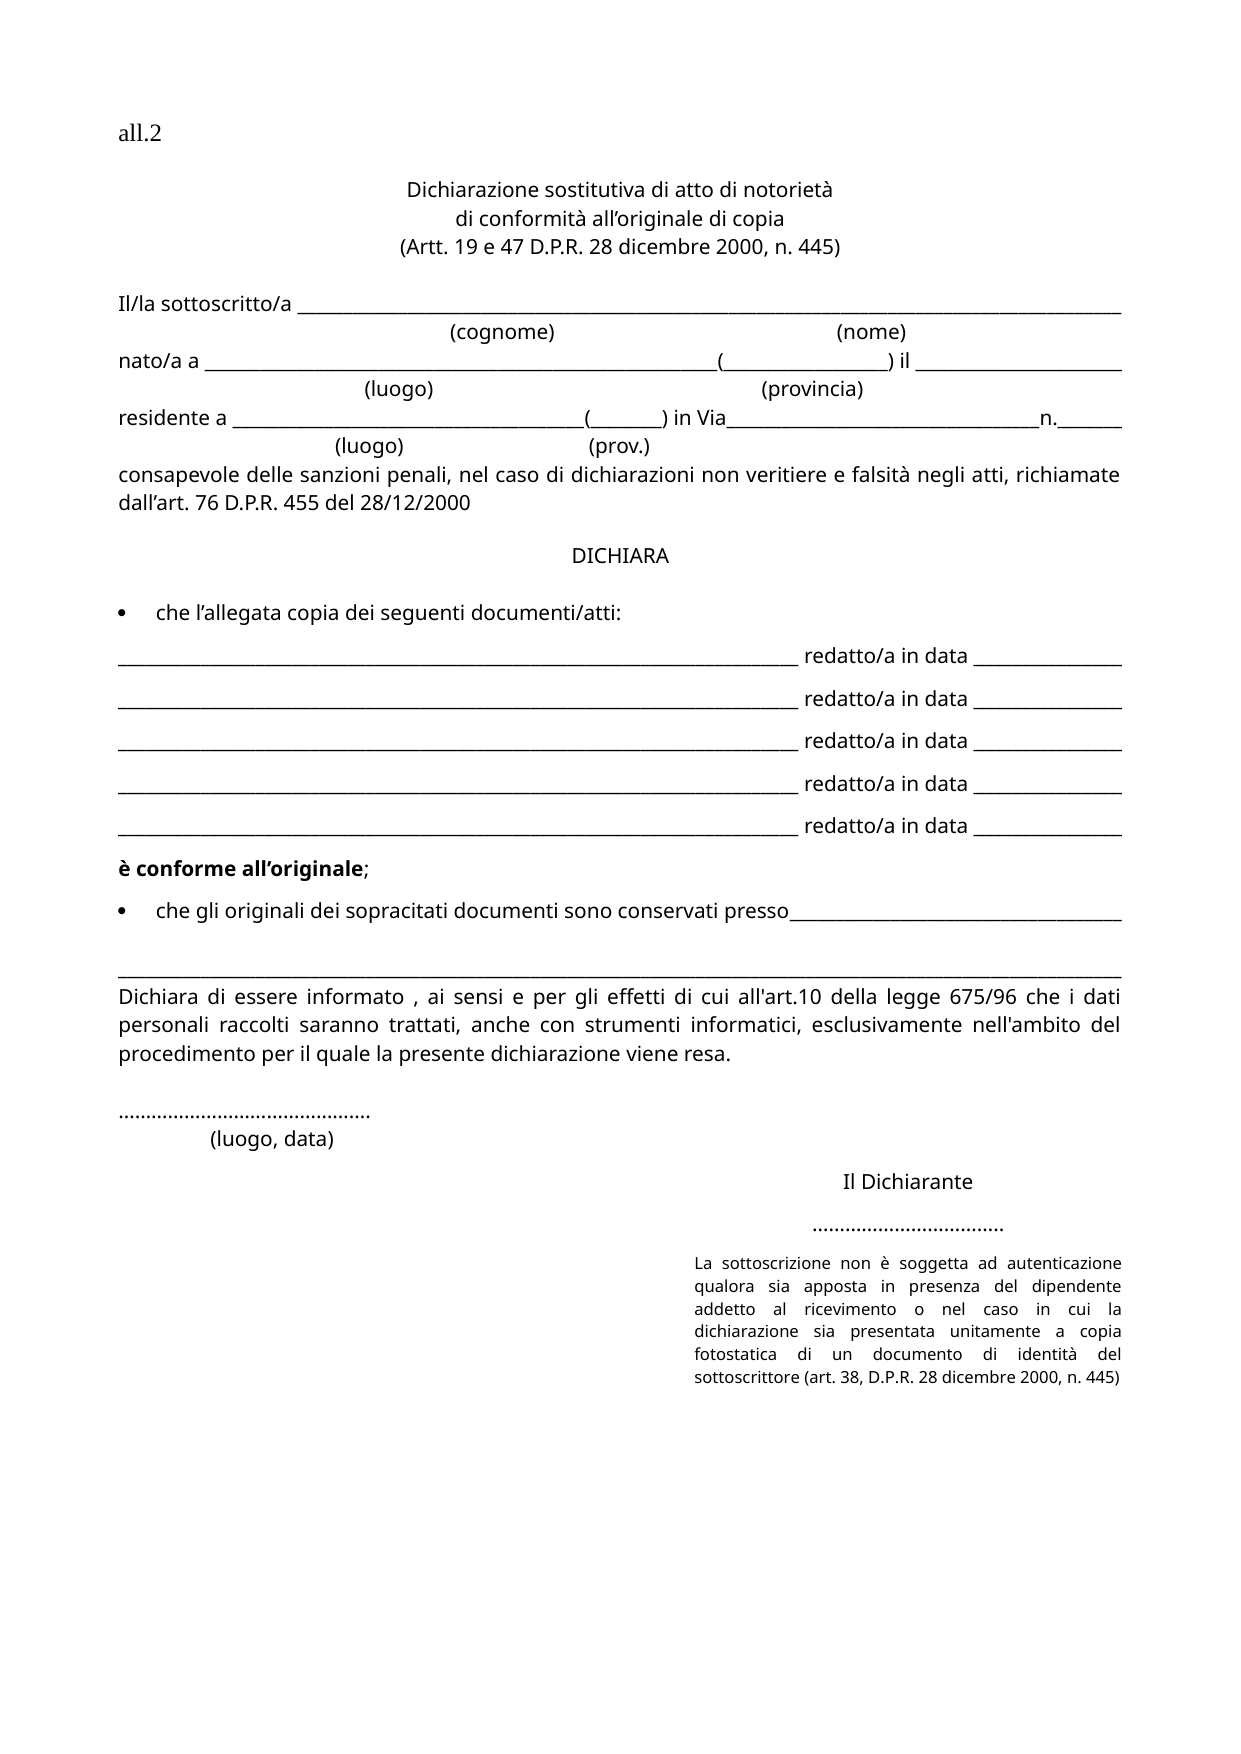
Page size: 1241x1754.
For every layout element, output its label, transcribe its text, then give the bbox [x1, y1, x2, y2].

text Dichiarazione sostitutiva di atto di notorietà [118, 175, 1122, 204]
text consapevole delle sanzioni penali, nel caso di dichiarazioni non veritiere e falsità negli atti, richiamate dall’art. 76 D.P.R. 455 del 28/12/2000 [118, 460, 1122, 517]
text redatto/a in data [118, 726, 1122, 755]
list che gli originali dei sopracitati documenti sono conservati presso [118, 897, 1122, 925]
text nato/a a ( ) il [118, 346, 1122, 374]
text è conforme all’originale; [118, 854, 1122, 882]
text La sottoscrizione non è soggetta ad autenticazione qualora sia apposta in presenza del dipendente addetto al ricevimento o nel caso in cui la dichiarazione sia presentata unitamente a copia fotostatica di un documento di identità del sottoscrittore (art. 38, D.P.R. 28 dicembre 2000, n. 445) [694, 1252, 1122, 1388]
text (luogo) (provincia) [118, 374, 1122, 403]
text (luogo) (prov.) [118, 431, 1122, 460]
text all.2 [118, 118, 1122, 147]
subtitle DICHIARA [118, 542, 1122, 570]
text Dichiara di essere informato , ai sensi e per gli effetti di cui all'art.10 della legge 675/96 che i dati personali raccolti saranno trattati, anche con strumenti informatici, esclusivamente nell'ambito del procedimento per il quale la presente dichiarazione viene resa. [118, 982, 1122, 1067]
text (luogo, data) [118, 1124, 1122, 1153]
text di conformità all’originale di copia [118, 204, 1122, 232]
text redatto/a in data [118, 811, 1122, 840]
text (cognome) (nome) [118, 317, 1122, 346]
text (Artt. 19 e 47 D.P.R. 28 dicembre 2000, n. 445) [118, 232, 1122, 261]
text Il Dichiarante [694, 1167, 1122, 1195]
text residente a ( ) in Via n. [118, 403, 1122, 431]
text redatto/a in data [118, 641, 1122, 669]
text redatto/a in data [118, 769, 1122, 797]
text ………………………………………. [118, 1096, 1122, 1124]
text …………………………….. [694, 1209, 1122, 1238]
text Il/la sottoscritto/a [118, 289, 1122, 317]
list che l’allegata copia dei seguenti documenti/atti: [118, 598, 1122, 627]
text redatto/a in data [118, 684, 1122, 712]
